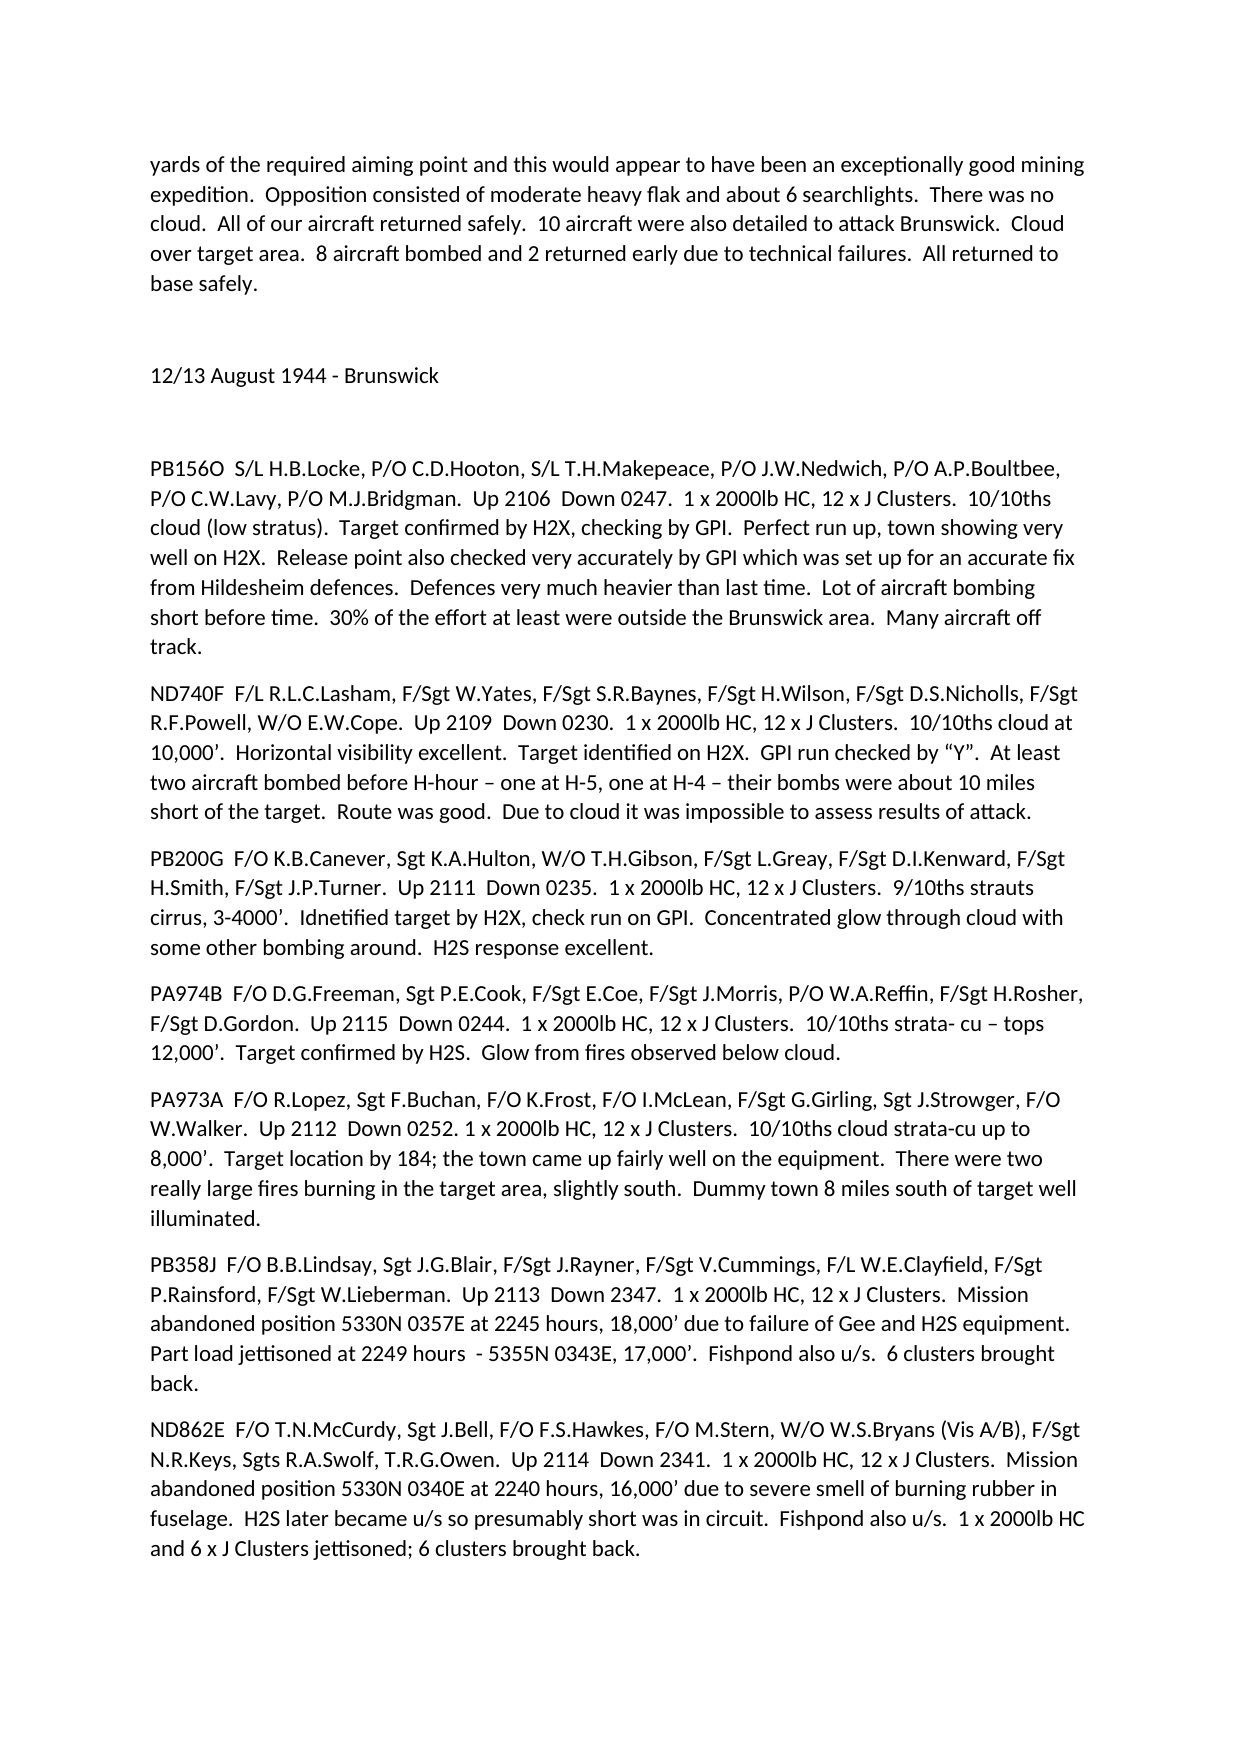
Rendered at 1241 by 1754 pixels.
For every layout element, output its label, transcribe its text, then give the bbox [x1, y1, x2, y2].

text ND862E F/O T.N.McCurdy, Sgt J.Bell, F/O F.S.Hawkes, F/O M.Stern, W/O W.S.Bryans (Vis A/B), F/Sgt N.R.Keys, Sgts R.A.Swolf, T.R.G.Owen. Up 2114 Down 2341. 1 x 2000lb HC, 12 x J Clusters. Mission abandoned position 5330N 0340E at 2240 hours, 16,000’ due to severe smell of burning rubber in fuselage. H2S later became u/s so presumably short was in circuit. Fishpond also u/s. 1 x 2000lb HC and 6 x J Clusters jettisoned; 6 clusters brought back. [150, 1415, 1090, 1562]
text PB358J F/O B.B.Lindsay, Sgt J.G.Blair, F/Sgt J.Rayner, F/Sgt V.Cummings, F/L W.E.Clayfield, F/Sgt P.Rainsford, F/Sgt W.Lieberman. Up 2113 Down 2347. 1 x 2000lb HC, 12 x J Clusters. Mission abandoned position 5330N 0357E at 2245 hours, 18,000’ due to failure of Gee and H2S equipment. Part load jettisoned at 2249 hours - 5355N 0343E, 17,000’. Fishpond also u/s. 6 clusters brought back. [150, 1250, 1090, 1397]
text 12/13 August 1944 - Brunswick [150, 361, 1090, 389]
text PA973A F/O R.Lopez, Sgt F.Buchan, F/O K.Frost, F/O I.McLean, F/Sgt G.Girling, Sgt J.Strowger, F/O W.Walker. Up 2112 Down 0252. 1 x 2000lb HC, 12 x J Clusters. 10/10ths cloud strata-cu up to 8,000’. Target location by 184; the town came up fairly well on the equipment. There were two really large fires burning in the target area, slightly south. Dummy town 8 miles south of target well illuminated. [150, 1085, 1090, 1232]
text PB156O S/L H.B.Locke, P/O C.D.Hooton, S/L T.H.Makepeace, P/O J.W.Nedwich, P/O A.P.Boultbee, P/O C.W.Lavy, P/O M.J.Bridgman. Up 2106 Down 0247. 1 x 2000lb HC, 12 x J Clusters. 10/10ths cloud (low stratus). Target confirmed by H2X, checking by GPI. Perfect run up, town showing very well on H2X. Release point also checked very accurately by GPI which was set up for an accurate fix from Hildesheim defences. Defences very much heavier than last time. Lot of aircraft bombing short before time. 30% of the effort at least were outside the Brunswick area. Many aircraft off track. [150, 454, 1090, 660]
text PA974B F/O D.G.Freeman, Sgt P.E.Cook, F/Sgt E.Coe, F/Sgt J.Morris, P/O W.A.Reffin, F/Sgt H.Rosher, F/Sgt D.Gordon. Up 2115 Down 0244. 1 x 2000lb HC, 12 x J Clusters. 10/10ths strata- cu – tops 12,000’. Target confirmed by H2S. Glow from fires observed below cloud. [150, 979, 1090, 1067]
text PB200G F/O K.B.Canever, Sgt K.A.Hulton, W/O T.H.Gibson, F/Sgt L.Greay, F/Sgt D.I.Kenward, F/Sgt H.Smith, F/Sgt J.P.Turner. Up 2111 Down 0235. 1 x 2000lb HC, 12 x J Clusters. 9/10ths strauts cirrus, 3-4000’. Idnetified target by H2X, check run on GPI. Concentrated glow through cloud with some other bombing around. H2S response excellent. [150, 844, 1090, 961]
text yards of the required aiming point and this would appear to have been an exceptionally good mining expedition. Opposition consisted of moderate heavy flak and about 6 searchlights. There was no cloud. All of our aircraft returned safely. 10 aircraft were also detailed to attack Brunswick. Cloud over target area. 8 aircraft bombed and 2 returned early due to technical failures. All returned to base safely. [150, 150, 1090, 297]
text ND740F F/L R.L.C.Lasham, F/Sgt W.Yates, F/Sgt S.R.Baynes, F/Sgt H.Wilson, F/Sgt D.S.Nicholls, F/Sgt R.F.Powell, W/O E.W.Cope. Up 2109 Down 0230. 1 x 2000lb HC, 12 x J Clusters. 10/10ths cloud at 10,000’. Horizontal visibility excellent. Target identified on H2X. GPI run checked by “Y”. At least two aircraft bombed before H-hour – one at H-5, one at H-4 – their bombs were about 10 miles short of the target. Route was good. Due to cloud it was impossible to assess results of attack. [150, 679, 1090, 825]
